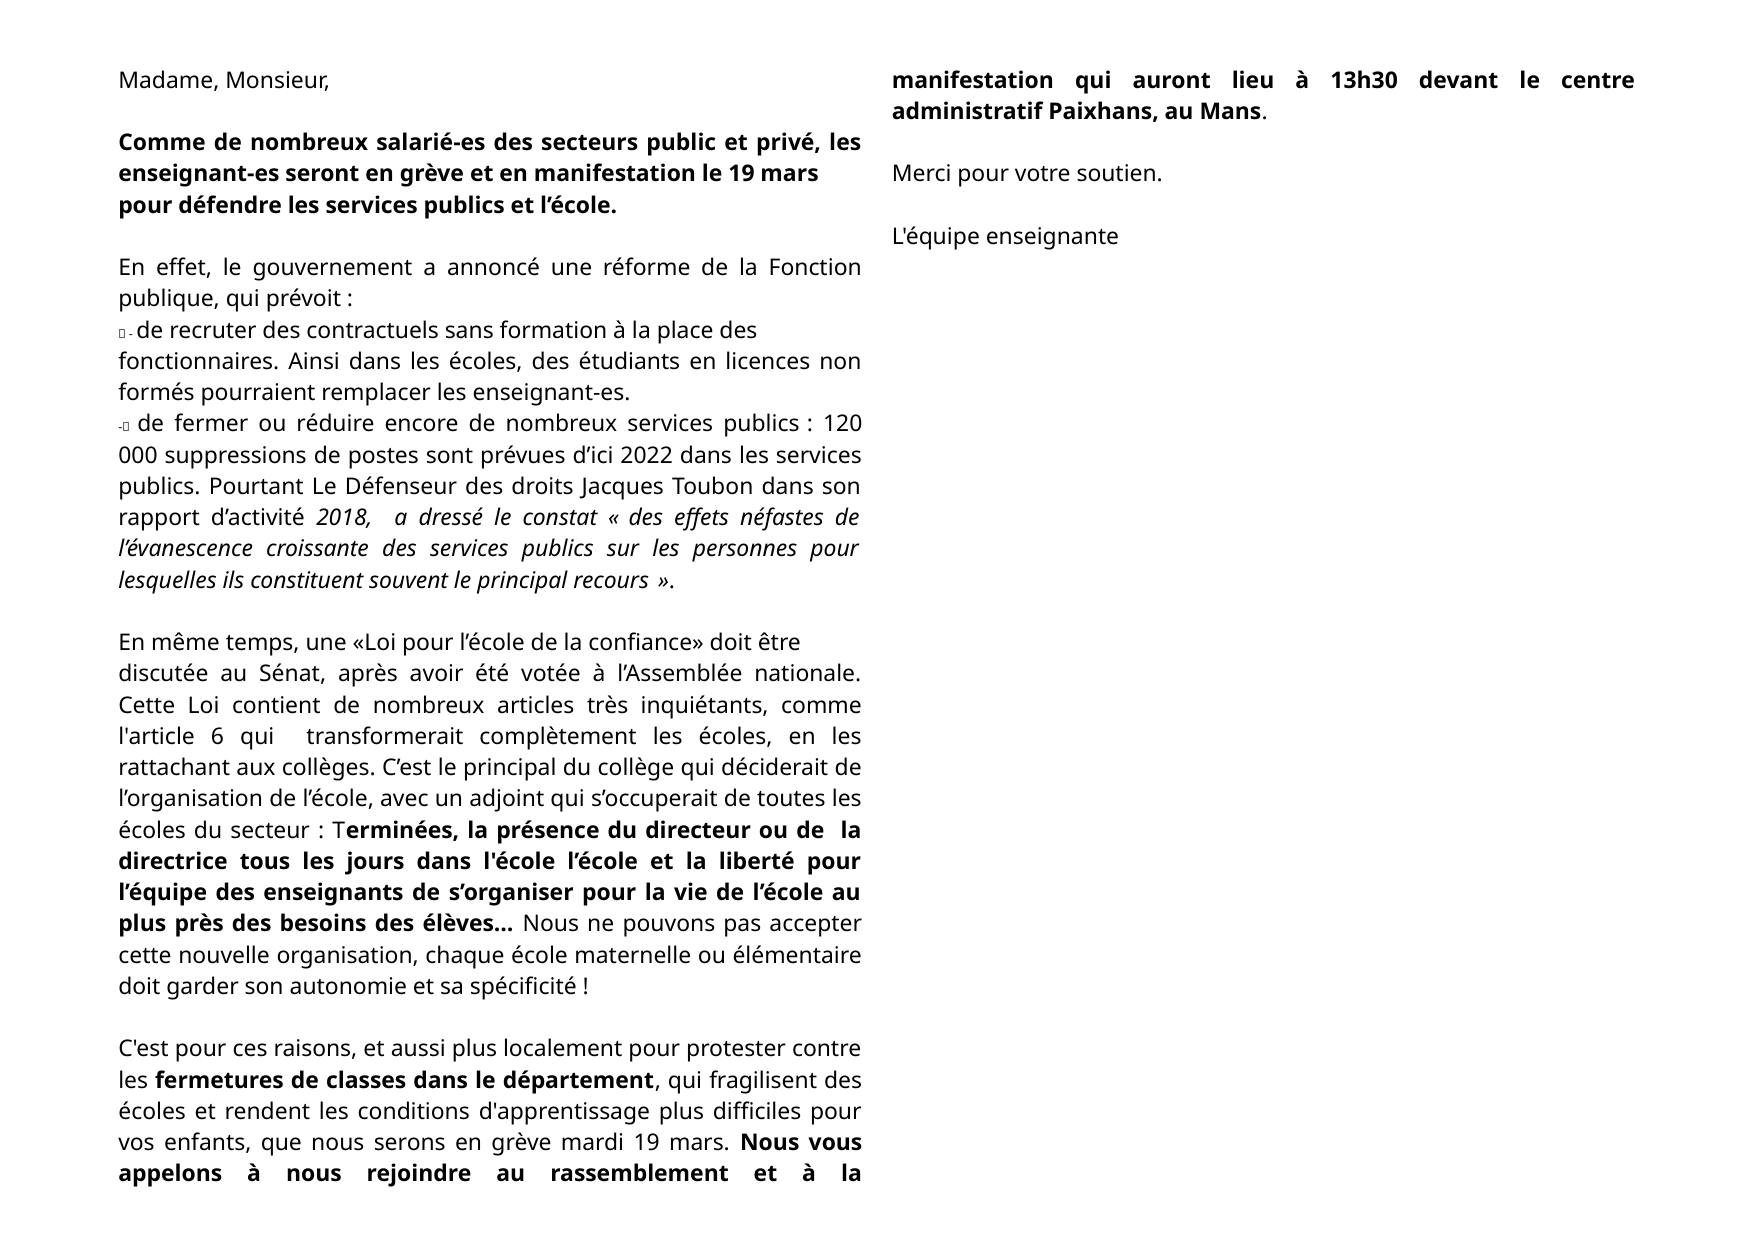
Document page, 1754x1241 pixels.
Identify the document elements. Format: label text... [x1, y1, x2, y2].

text En effet, le gouvernement a annoncé une réforme de la Fonction publique, qui prévoit : [118, 251, 862, 313]
text Madame, Monsieur, [118, 63, 862, 95]
text  - de recruter des contractuels sans formation à la place des [118, 313, 862, 345]
text fonctionnaires. Ainsi dans les écoles, des étudiants en licences non formés pourraient remplacer les enseignant-es. [118, 345, 862, 407]
text L'équipe enseignante [892, 220, 1636, 251]
text - de fermer ou réduire encore de nombreux services publics : 120 000 suppressions de postes sont prévues d’ici 2022 dans les services publics. Pourtant Le Défenseur des droits Jacques Toubon dans son rapport d’activité 2018, a dressé le constat « des effets néfastes de l’évanescence croissante des services publics sur les personnes pour lesquelles ils constituent souvent le principal recours ». [118, 407, 862, 595]
text C'est pour ces raisons, et aussi plus localement pour protester contre les fermetures de classes dans le département, qui fragilisent des écoles et rendent les conditions d'apprentissage plus difficiles pour vos enfants, que nous serons en grève mardi 19 mars. Nous vous appelons à nous rejoindre au rassemblement et à la [118, 1032, 862, 1188]
text Merci pour votre soutien. [892, 157, 1636, 188]
text manifestation qui auront lieu à 13h30 devant le centre administratif Paixhans, au Mans. [892, 63, 1636, 126]
text Comme de nombreux salarié-es des secteurs public et privé, les enseignant-es seront en grève et en manifestation le 19 mars [118, 126, 862, 188]
text pour défendre les services publics et l’école. [118, 188, 862, 220]
text discutée au Sénat, après avoir été votée à l’Assemblée nationale. Cette Loi contient de nombreux articles très inquiétants, comme l'article 6 qui transformerait complètement les écoles, en les rattachant aux collèges. C’est le principal du collège qui déciderait de l’organisation de l’école, avec un adjoint qui s’occuperait de toutes les écoles du secteur : Terminées, la présence du directeur ou de la directrice tous les jours dans l'école l’école et la liberté pour l’équipe des enseignants de s’organiser pour la vie de l’école au plus près des besoins des élèves… Nous ne pouvons pas accepter cette nouvelle organisation, chaque école maternelle ou élémentaire doit garder son autonomie et sa spécificité ! [118, 657, 862, 1001]
text En même temps, une «Loi pour l’école de la confiance» doit être [118, 626, 862, 657]
